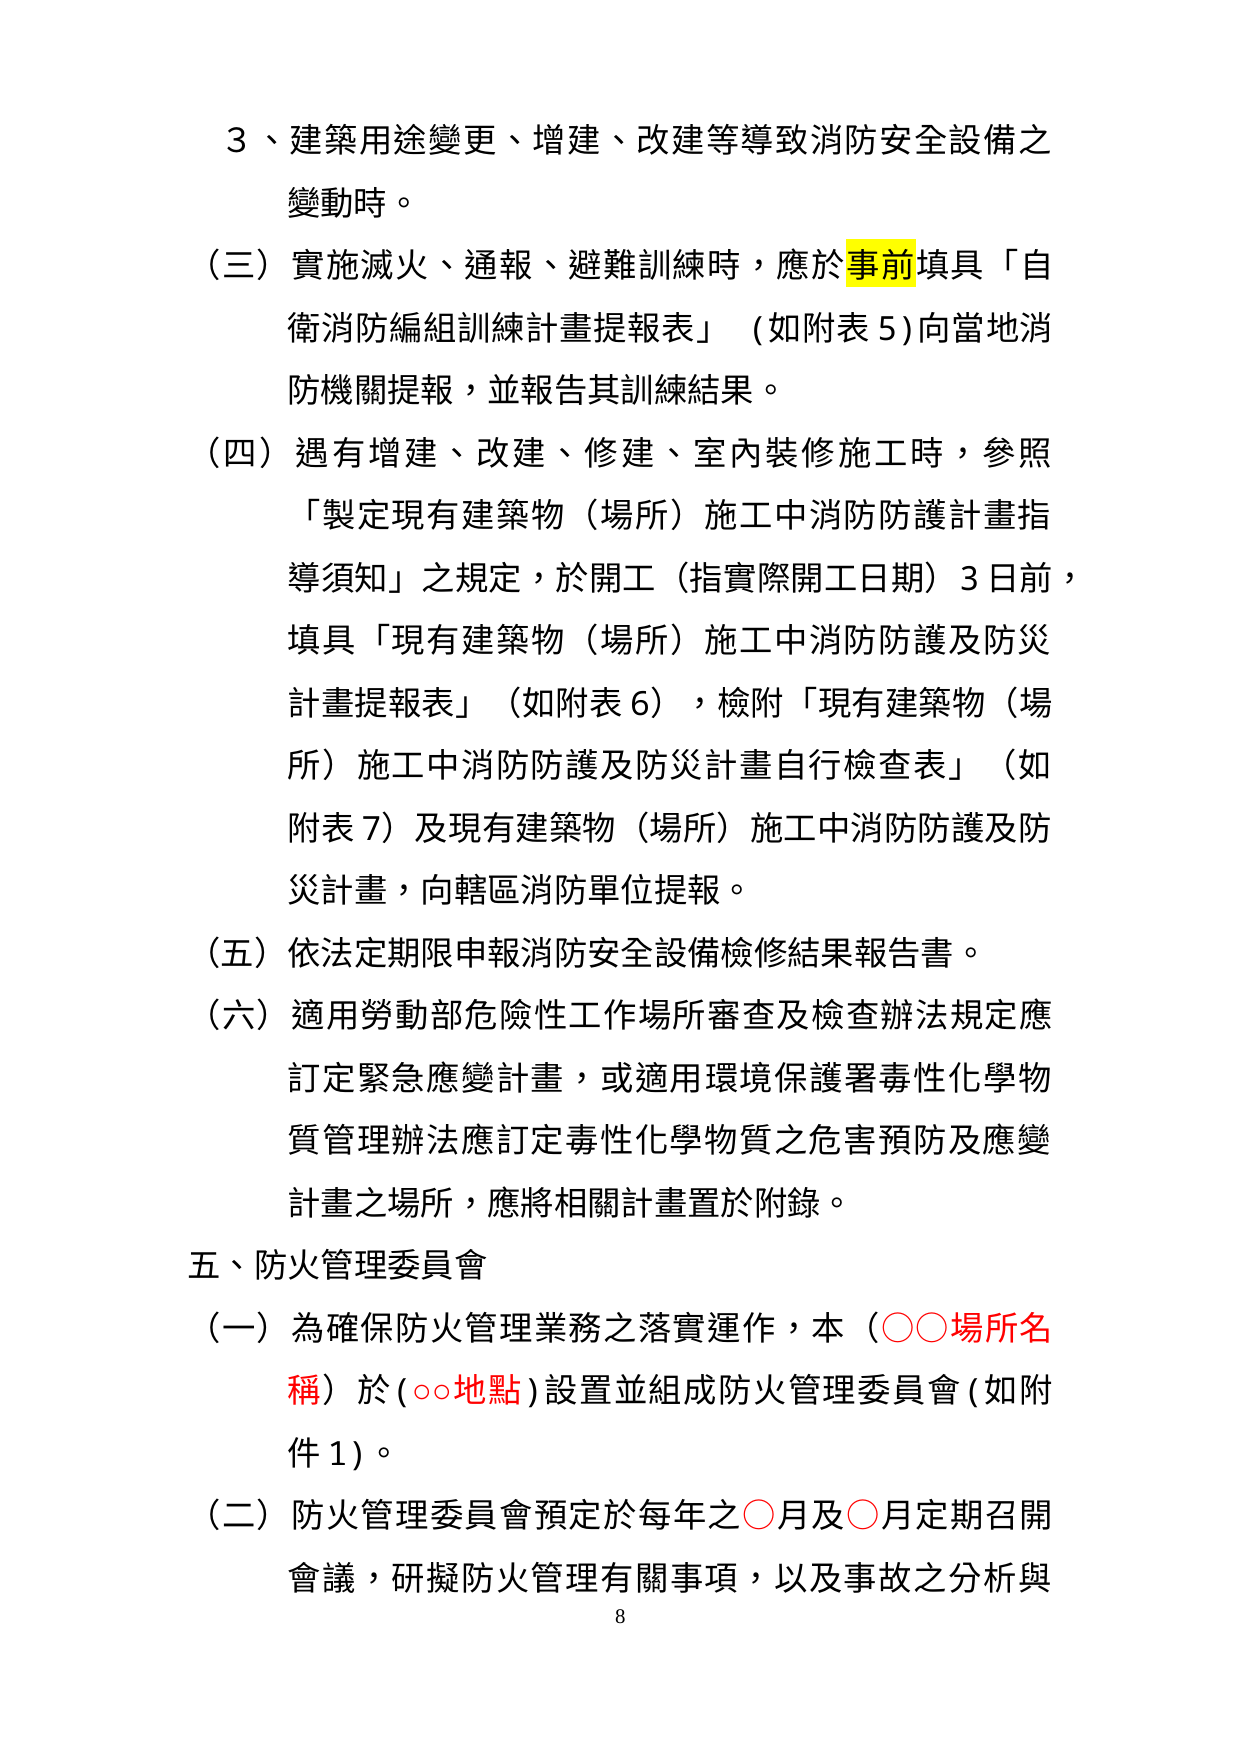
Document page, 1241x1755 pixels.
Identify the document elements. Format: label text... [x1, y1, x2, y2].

text （五）依法定期限申報消防安全設備檢修結果報告書。 [187, 909, 1053, 971]
text 五、防火管理委員會 [187, 1221, 1053, 1284]
text （三）實施滅火、通報、避難訓練時，應於事前填具「自衛消防編組訓練計畫提報表」 (如附表5)向當地消防機關提報，並報告其訓練結果。 [187, 221, 1053, 409]
text ３、建築用途變更、增建、改建等導致消防安全設備之變動時。 [220, 96, 1053, 221]
text （一）為確保防火管理業務之落實運作，本（○○場所名稱）於(○○地點)設置並組成防火管理委員會(如附件1)。 [187, 1284, 1053, 1471]
text （六）適用勞動部危險性工作場所審查及檢查辦法規定應訂定緊急應變計畫，或適用環境保護署毒性化學物質管理辦法應訂定毒性化學物質之危害預防及應變計畫之場所，應將相關計畫置於附錄。 [187, 971, 1053, 1221]
text （四）遇有增建、改建、修建、室內裝修施工時，參照「製定現有建築物（場所）施工中消防防護計畫指導須知」之規定，於開工（指實際開工日期）3日前，填具「現有建築物（場所）施工中消防防護及防災計畫提報表」（如附表6），檢附「現有建築物（場所）施工中消防防護及防災計畫自行檢查表」（如附表7）及現有建築物（場所）施工中消防防護及防災計畫，向轄區消防單位提報。 [187, 409, 1053, 909]
text （二）防火管理委員會預定於每年之○月及○月定期召開會議，研擬防火管理有關事項，以及事故之分析與 [187, 1471, 1053, 1596]
